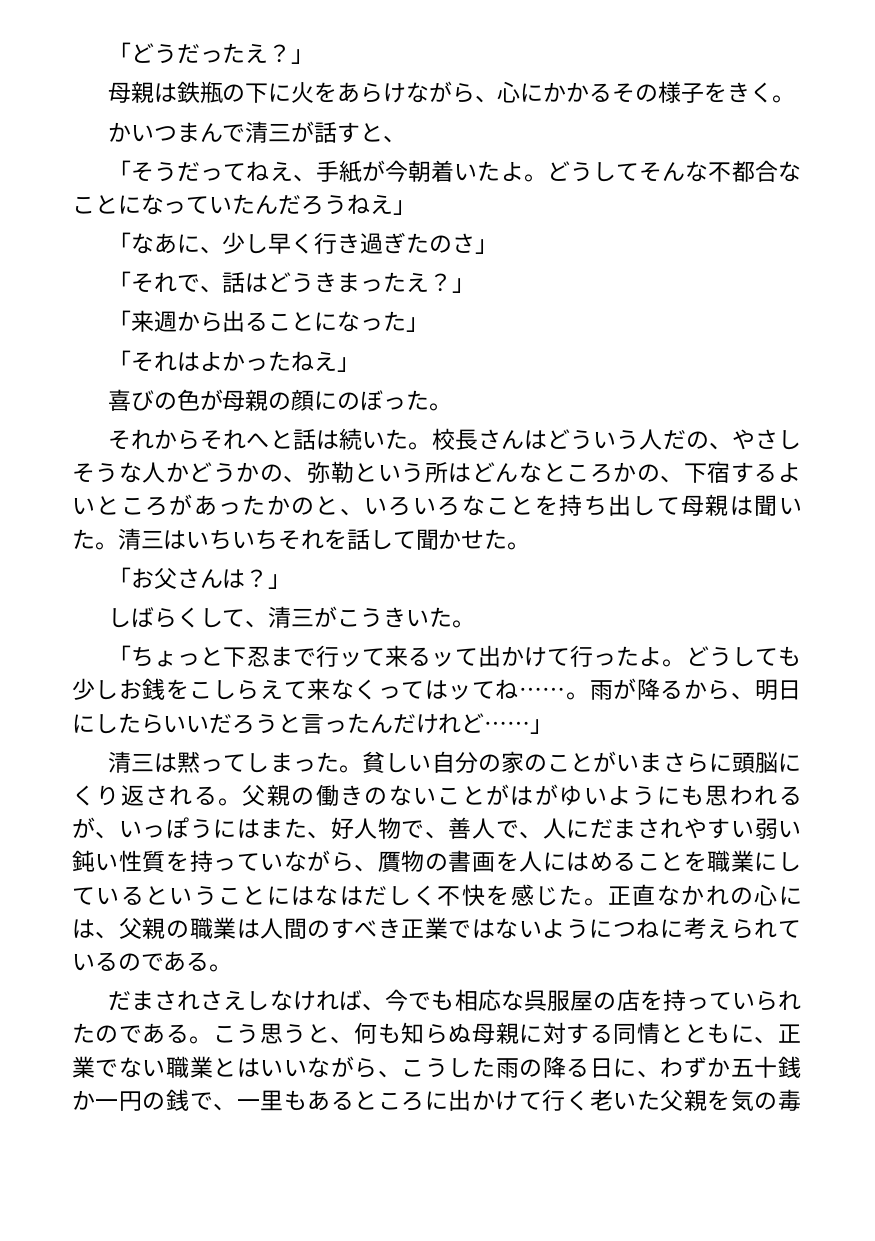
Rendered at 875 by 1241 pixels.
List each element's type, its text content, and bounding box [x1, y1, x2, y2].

text 「それで、話はどうきまったえ？」 [72, 265, 802, 298]
text 「なあに、少し早く行き過ぎたのさ」 [72, 226, 802, 259]
text 「お父さんは？」 [72, 561, 802, 594]
text 清三は黙ってしまった。貧しい自分の家のことがいまさらに頭脳にくり返される。父親の働きのないことがはがゆいようにも思われるが、いっぽうにはまた、好人物で、善人で、人にだまされやすい弱い鈍い性質を持っていながら、贋物の書画を人にはめることを職業にしているということにはなはだしく不快を感じた。正直なかれの心には、父親の職業は人間のすべき正業ではないようにつねに考えられているのである。 [72, 744, 802, 977]
text 「来週から出ることになった」 [72, 304, 802, 337]
text だまされさえしなければ、今でも相応な呉服屋の店を持っていられたのである。こう思うと、何も知らぬ母親に対する同情とともに、正業でない職業とはいいながら、こうした雨の降る日に、わずか五十銭か一円の銭で、一里もあるところに出かけて行く老いた父親を気の毒 [72, 983, 802, 1116]
text 「ちょっと下忍まで行ッて来るッて出かけて行ったよ。どうしても少しお銭をこしらえて来なくってはッてね……。雨が降るから、明日にしたらいいだろうと言ったんだけれど……」 [72, 639, 802, 739]
text 「そうだってねえ、手紙が今朝着いたよ。どうしてそんな不都合なことになっていたんだろうねえ」 [72, 153, 802, 220]
text しばらくして、清三がこうきいた。 [72, 600, 802, 633]
text 「それはよかったねえ」 [72, 343, 802, 377]
text 「どうだったえ？」 [72, 36, 802, 69]
text 母親は鉄瓶の下に火をあらけながら、心にかかるその様子をきく。 [72, 75, 802, 108]
text 喜びの色が母親の顔にのぼった。 [72, 383, 802, 416]
text かいつまんで清三が話すと、 [72, 114, 802, 148]
text それからそれへと話は続いた。校長さんはどういう人だの、やさしそうな人かどうかの、弥勒という所はどんなところかの、下宿するよいところがあったかのと、いろいろなことを持ち出して母親は聞いた。清三はいちいちそれを話して聞かせた。 [72, 422, 802, 555]
